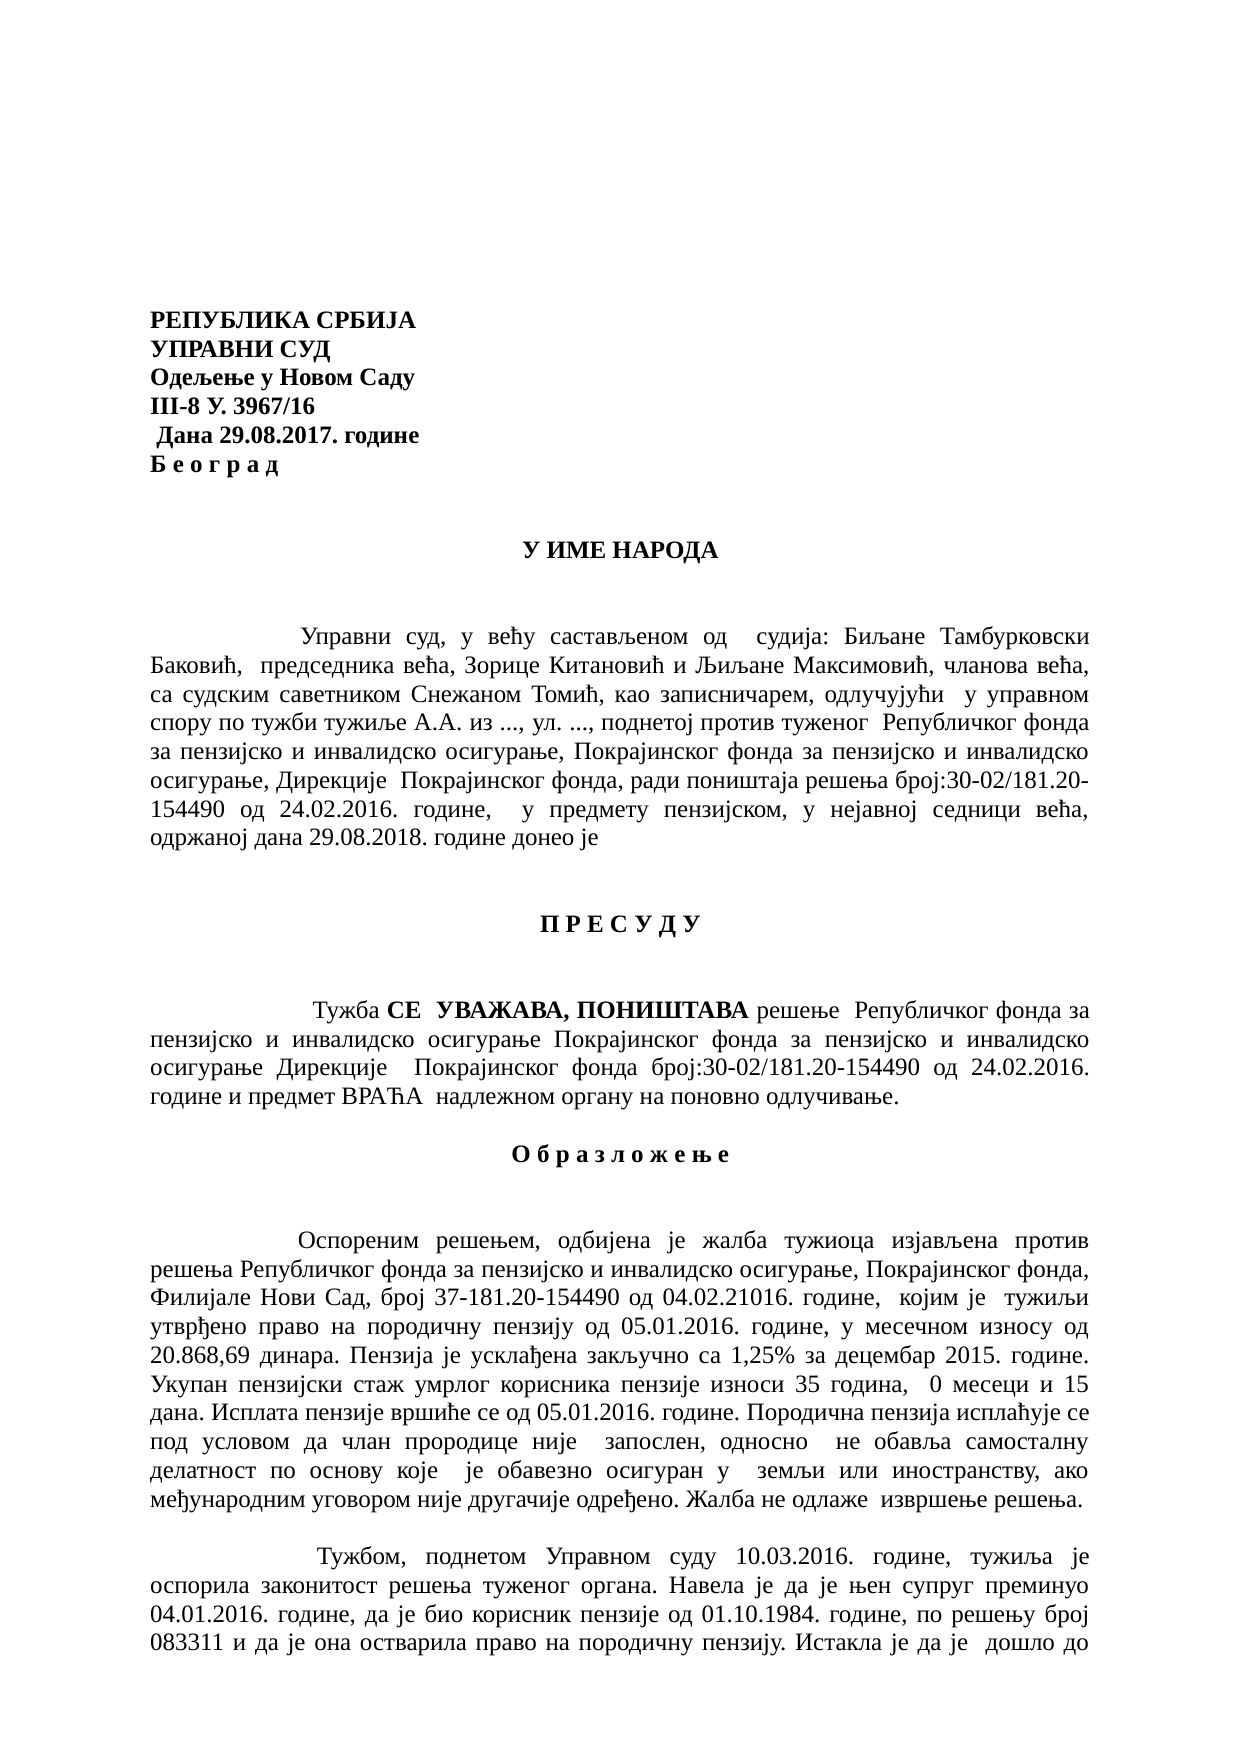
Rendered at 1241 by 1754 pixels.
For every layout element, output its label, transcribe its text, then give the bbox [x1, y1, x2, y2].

text УПРАВНИ СУД [150, 334, 1090, 362]
text У ИМЕ НАРОДА [150, 535, 1090, 564]
text П Р Е С У Д У [150, 909, 1090, 937]
text Б е о г р а д [150, 449, 1090, 477]
text РЕПУБЛИКА СРБИЈА [150, 305, 1090, 334]
text III-8 У. 3967/16 [150, 391, 1090, 420]
text О б р а з л о ж е њ е [150, 1139, 1090, 1167]
text Тужбом, поднетом Управном суду 10.03.2016. године, тужиља је оспорила законитост решења туженог органа. Навела је да је њен супруг преминуо 04.01.2016. године, да је био корисник пензије од 01.10.1984. године, по решењу број 083311 и да је она остварила право на породичну пензију. Истакла је да је дошло до [150, 1541, 1090, 1656]
text Тужба СЕ УВАЖАВА, ПОНИШТАВА решење Републичког фонда за пензијско и инвалидско осигурање Покрајинског фонда за пензијско и инвалидско осигурање Дирекције Покрајинског фонда број:30-02/181.20-154490 од 24.02.2016. године и предмет ВРАЋА надлежном органу на поновно одлучивање. [150, 995, 1090, 1110]
text Оспореним решењем, одбијена је жалба тужиоца изјављена против решења Републичког фонда за пензијско и инвалидско осигурање, Покрајинског фонда, Филијале Нови Сад, број 37-181.20-154490 од 04.02.21016. године, којим је тужиљи утврђено право на породичну пензију од 05.01.2016. године, у месечном износу од 20.868,69 динара. Пензија је усклађена закључно са 1,25% за децембар 2015. године. Укупан пензијски стаж умрлог корисника пензије износи 35 година, 0 месеци и 15 дана. Исплата пензије вршиће се од 05.01.2016. године. Породична пензија исплаћује се под условом да члан прородице није запослен, односно не обавља самосталну делатност по основу које је обавезно осигуран у земљи или иностранству, ако међународним уговором није другачије одређено. Жалба не одлаже извршење решења. [150, 1225, 1090, 1512]
text Дана 29.08.2017. године [150, 420, 1090, 449]
text Одељење у Новом Саду [150, 362, 1090, 391]
text Управни суд, у већу састављеном од судија: Биљане Тамбурковски Баковић, председника већа, Зорице Китановић и Љиљане Максимовић, чланова већа, са судским саветником Снежаном Томић, као записничарем, одлучујући у управном спору по тужби тужиље A.A. из ..., ул. ..., поднетој против туженог Републичког фонда за пензијско и инвалидско осигурање, Покрајинског фонда за пензијско и инвалидско осигурање, Дирекције Покрајинског фонда, ради поништаја решења број:30-02/181.20-154490 од 24.02.2016. године, у предмету пензијском, у нејавној седници већа, одржаној дана 29.08.2018. године донео је [150, 621, 1090, 851]
